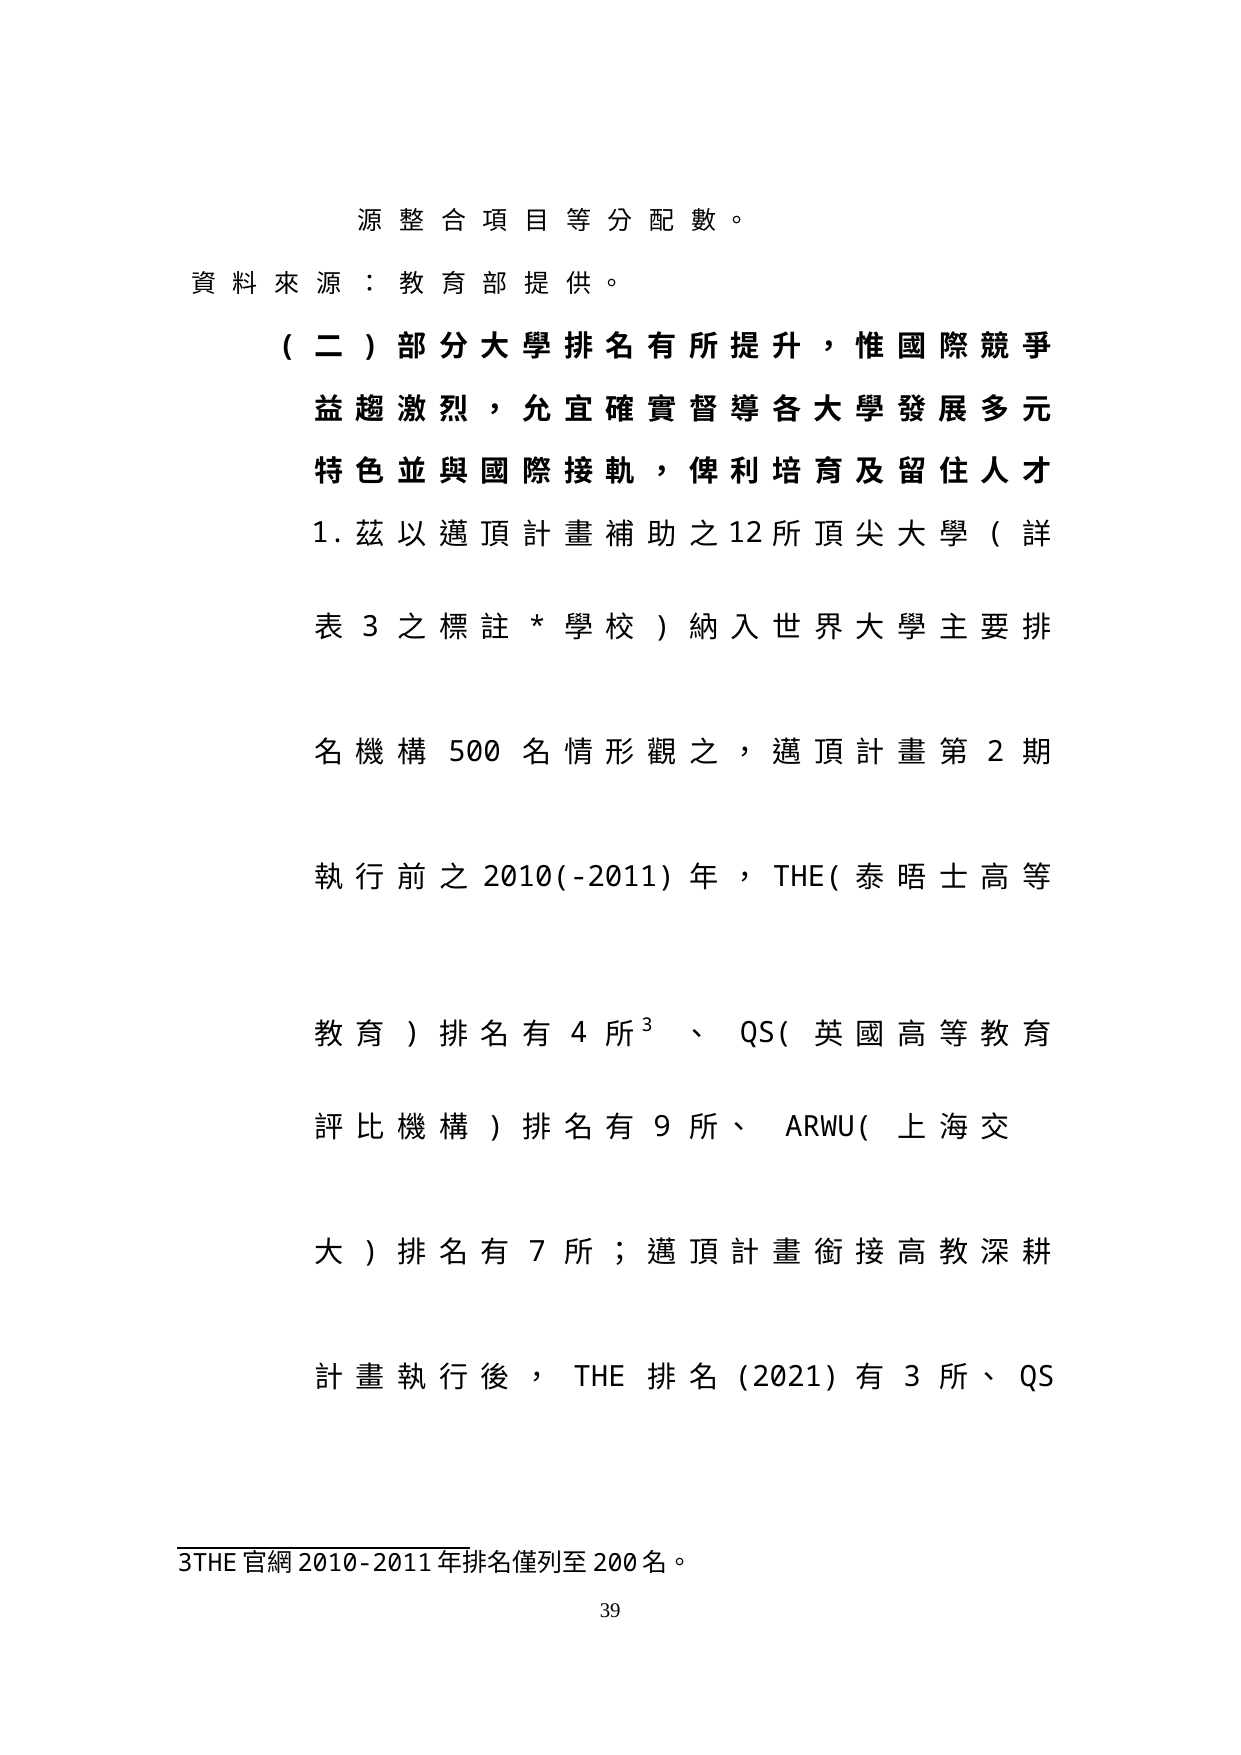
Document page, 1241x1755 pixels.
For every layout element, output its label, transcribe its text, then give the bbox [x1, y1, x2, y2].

text 資料來源：教育部提供。 [183, 240, 1058, 302]
text THE官網2010-2011年排名僅列至200名。 [177, 1548, 1063, 1577]
text 1.茲以邁頂計畫補助之12所頂尖大學(詳表3之標註*學校)納入世界大學主要排名機構500名情形觀之，邁頂計畫第2期執行前之2010(-2011)年，THE(泰晤士高等教育)排名有4所、QS(英國高等教育評比機構)排名有9所、ARWU(上海交大)排名有7所；邁頂計畫銜接高教深耕計畫執行後，THE排名(2021)有3所、QS排名(2020)有10所、ARWU(2020)排名有4所，未有顯著增加。復檢視臺灣大學、清華大學及交通大學3所大學執行邁頂計畫第2期及高教深耕計畫前後之排名，其中臺灣大學於最近一次世界大學排名，除ARWU排名稍降外，THE排名首次進入百大，QS排名亦係歷年最佳，整體排名狀況已有所提升；至其餘2校執行計畫後QS排名上升，惟THE排名均下降，清大由107名降至351-400名，交大則由181名降至未列入500名內，而ARWU排名清大及交大亦由314名及313名下降至401-500名。是以，邁頂計畫及高教深耕計畫之執行雖具成效，惟各國亦投入龐大經費提升高等教育品質，國際競爭益趨激烈。 [271, 490, 1058, 1427]
text 源整合項目等分配數。 [184, 177, 1058, 240]
text (二)部分大學排名有所提升，惟國際競爭益趨激烈，允宜確實督導各大學發展多元特色並與國際接軌，俾利培育及留住人才 [242, 302, 1058, 490]
